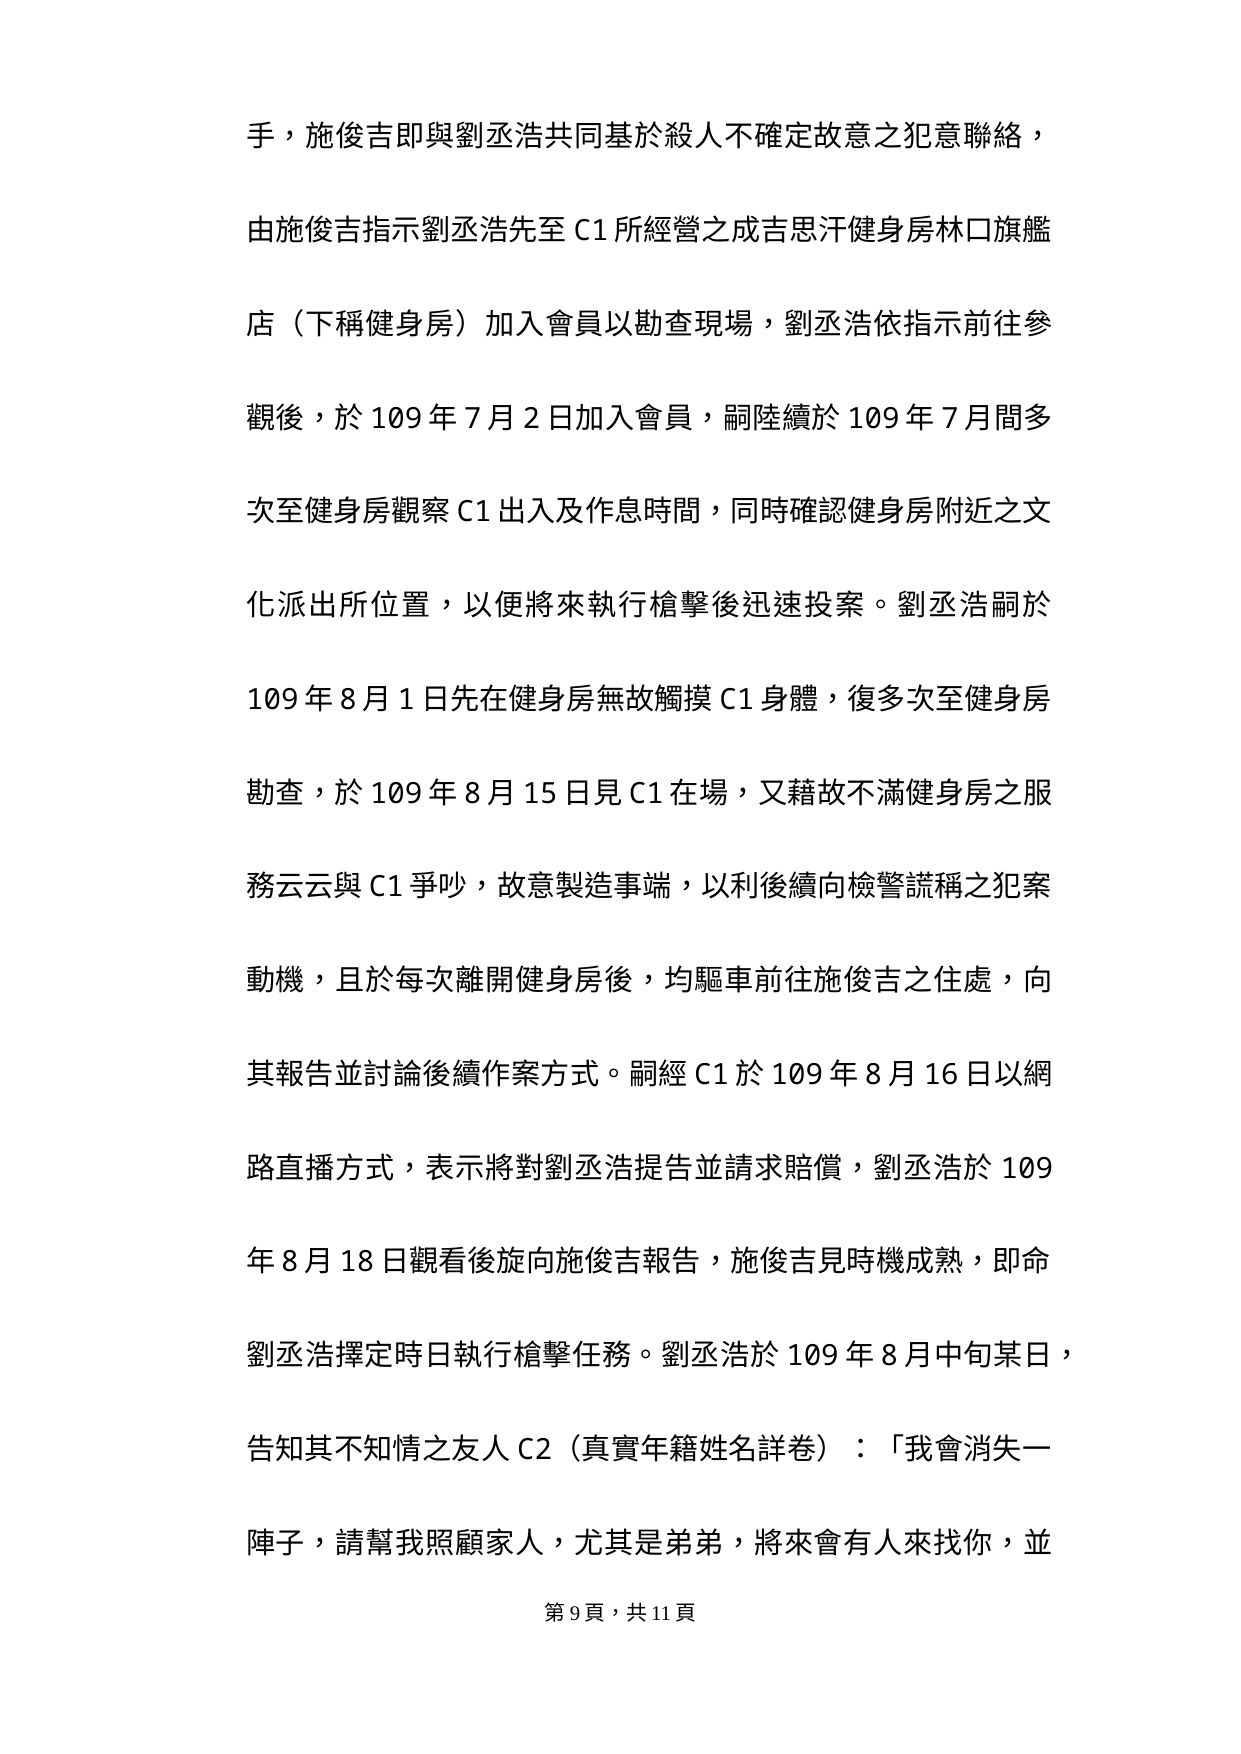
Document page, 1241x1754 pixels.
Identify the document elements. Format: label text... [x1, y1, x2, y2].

text 、劉丞浩於109年某日取得制式手槍1枝及制式子彈8顆後持有之。寶和會因不詳原因，受託槍擊C1（真實年籍姓名詳卷），由施俊吉負責籌劃對C1槍擊之計劃，並推由劉丞浩擔任執行槍手，施俊吉即與劉丞浩共同基於殺人不確定故意之犯意聯絡，由施俊吉指示劉丞浩先至C1所經營之成吉思汗健身房林口旗艦店（下稱健身房）加入會員以勘查現場，劉丞浩依指示前往參觀後，於109年7月2日加入會員，嗣陸續於109年7月間多次至健身房觀察C1出入及作息時間，同時確認健身房附近之文化派出所位置，以便將來執行槍擊後迅速投案。劉丞浩嗣於109年8月1日先在健身房無故觸摸C1身體，復多次至健身房勘查，於109年8月15日見C1在場，又藉故不滿健身房之服務云云與C1爭吵，故意製造事端，以利後續向檢警謊稱之犯案動機，且於每次離開健身房後，均驅車前往施俊吉之住處，向其報告並討論後續作案方式。嗣經C1於109年8月16日以網路直播方式，表示將對劉丞浩提告並請求賠償，劉丞浩於109年8月18日觀看後旋向施俊吉報告，施俊吉見時機成熟，即命劉丞浩擇定時日執行槍擊任務。劉丞浩於109年8月中旬某日，告知其不知情之友人C2（真實年籍姓名詳卷）：「我會消失一陣子，請幫我照顧家人，尤其是弟弟，將來會有人來找你，並給你一筆錢，請幫忙償還我在外面的債務」等語，並請C2不要追問。嗣於109年8月27日，施俊吉與劉丞浩一同至臺北監獄接見施俊吉之友人後，劉丞浩於同日16時25分許，以通訊軟體微信傳送訊息：「你覺得有可能嗎？成魔之路！」給許祐銓，表示其犯案之決心，並於同日23時許，攜帶上開槍彈，搭乘計程車前往健身房，先在車上飲用啤酒壯膽，嗣於翌日（28日）凌晨1時許，獨自下車在健身房對面埋伏，待至凌晨2時22分許，見C1與其助理C4、C6一同步出健身房，旋穿越馬路，主觀上已可預見其持有裝填子彈之制式手槍，近距離瞄準人之方向射擊，子彈一旦擊發具速度快、攻擊力強、殺傷力大之性質，其無從掌握擊發後子彈之彈著位置、子彈穿透軀幹後之物理作用力極可能改變彈道等因素，且射擊過程中，亦極可能因人之本能閃避動作，而擊中人體腦部、心臟等生命中樞或其他重要臟器、動脈血管而導致大量出血，將危及性命而致生死亡之結果，趁C1坐入車輛副駕駛座後方位置滑門仍開啟，並與站立在旁之C4交談之際，小跑步至該車副駕駛座旁僅距C1一步之距離，以立姿雙手握持該槍朝向C1，C1見狀旋舉起右手欲護住其頭部，坐在副駕駛座之C6見狀亦打開車門欲阻擋劉丞浩，於C1右手約舉至胸前位置之際，劉丞浩朝C1坐姿之右側方向先擊發1槍，C1右手繼續抬高，旋自然下垂，身體略往右前傾，劉丞浩旋又朝身體略往右前傾之C1再擊發1槍，C1開始往其右前方傾倒，因C6已將副駕駛座車門全開，劉丞浩後退一步，往向前傾倒動作中之C1再擊發1槍，致C1受有右側股骨開放性骨折、右上臂開放性傷口、右大腿開放性傷口、右小腿開放性傷口、左踝開放性傷口，大量出血已可能危及生命，劉丞浩見到C1已跌出車輛外，且C4、C6均已反應過來，即轉身衝上C3駕駛之車輛，並命C3迅速開往其已確認所在之文化派出所自首，C1幸經緊急送醫救治，始倖免於亡。施俊吉、許祐銓旋於當日20時許，共同至臺灣新北地方檢察署查探劉丞浩之偵查結果。另於翌日（29日）17時前後，林修伯、梁智勝、施俊吉、劉志強、秦俞軒、黃登一等20餘名寶和會之成員陸續前往寶和會位於臺北市大安區敦化南路1段67號3樓之堂口集合，邵伯傑到場後即下達封口令，命幫眾不得向外聲稱劉丞浩此槍擊案係由寶和會指使。嗣經許祐銓以不詳方式取得劉丞浩之安家費25萬元，將之交付與C2，C2即依劉丞浩犯案前之指示，將其所取得之現金，分別交給數名劉丞浩之債權人，以清償劉丞浩所積欠之債務。 [187, 92, 1053, 1561]
